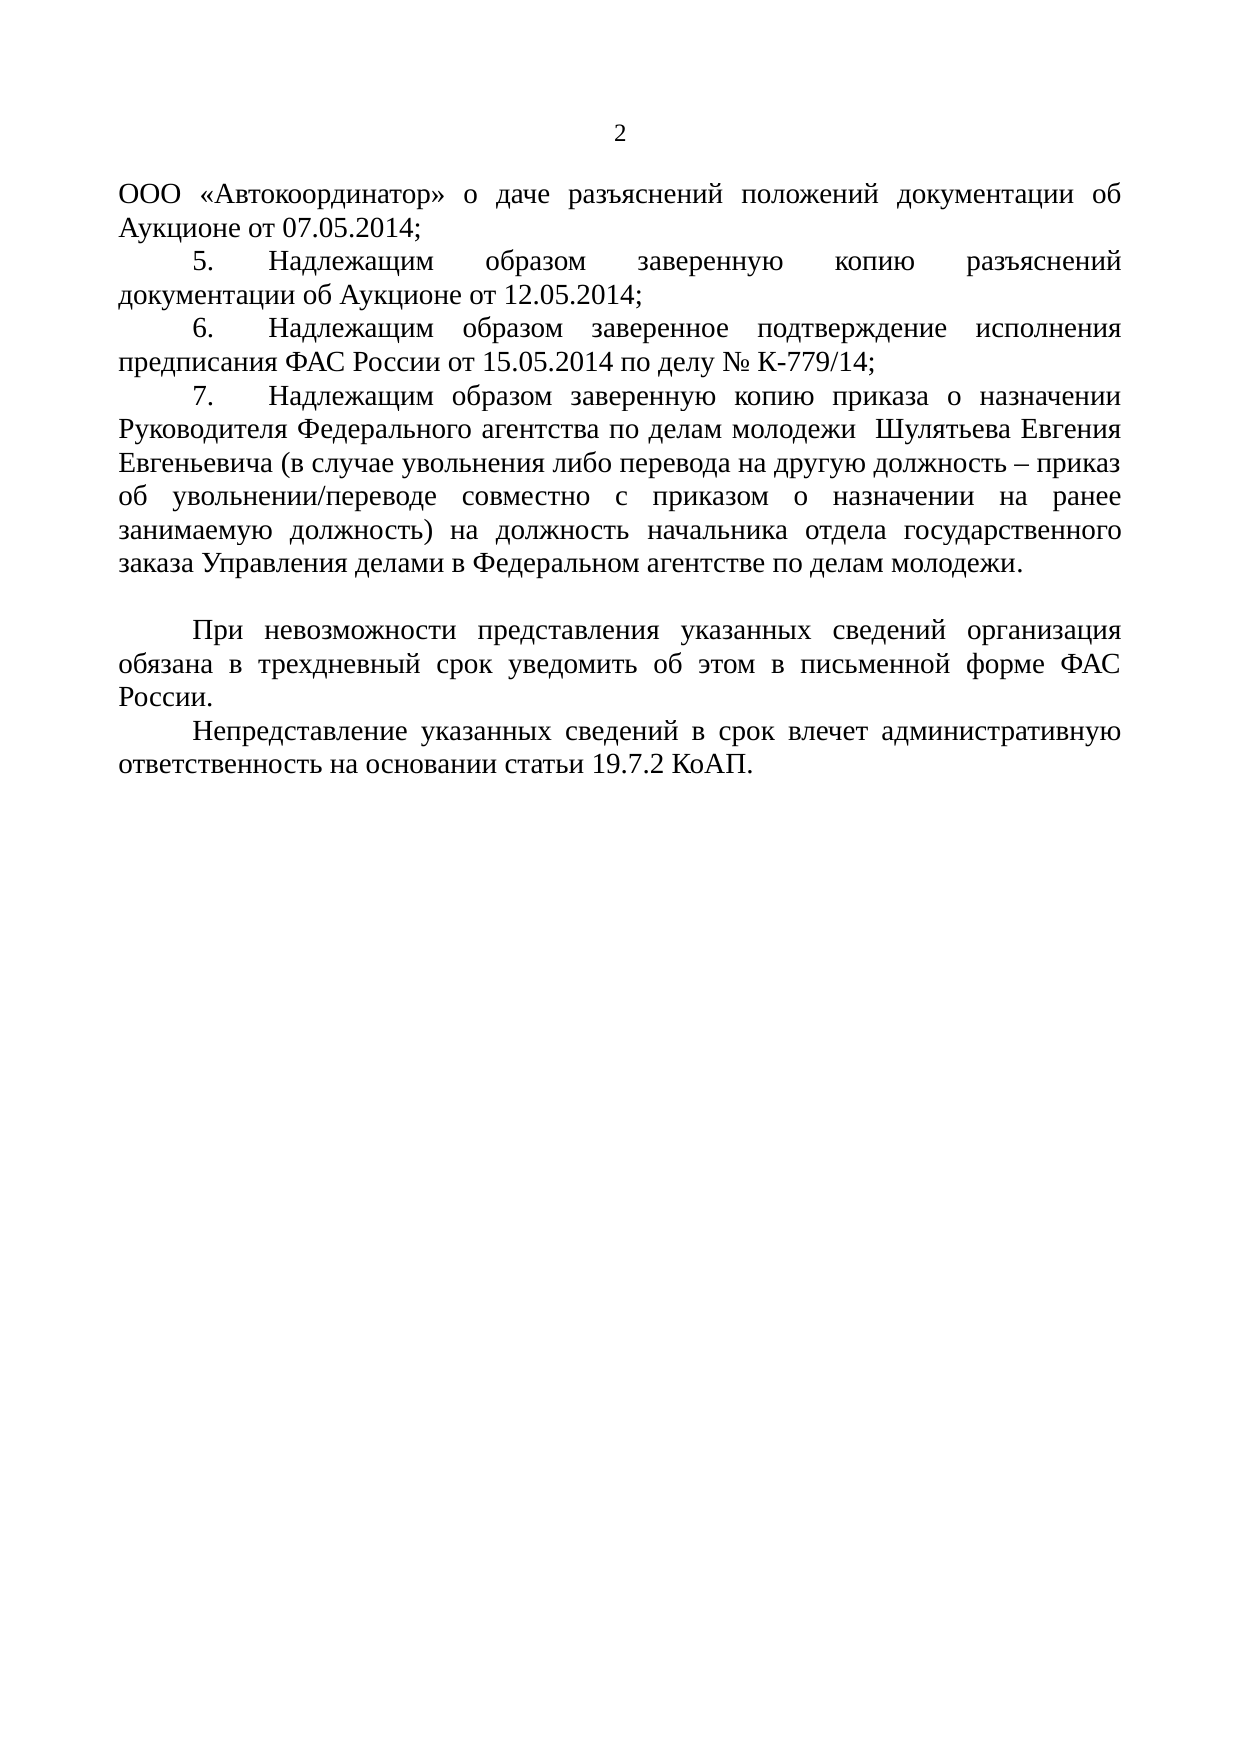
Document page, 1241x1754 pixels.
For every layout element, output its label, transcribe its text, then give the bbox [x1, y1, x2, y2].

list Надлежащим образом заверенную копию приказа о назначении Руководителя Федерального агентства по делам молодежи Шулятьева Евгения Евгеньевича (в случае увольнения либо перевода на другую должность – приказ об увольнении/переводе совместно с приказом о назначении на ранее занимаемую должность) на должность начальника отдела государственного заказа Управления делами в Федеральном агентстве по делам молодежи. [118, 378, 1122, 579]
list ООО «Автокоординатор» о даче разъяснений положений документации об Аукционе от 07.05.2014; [118, 176, 1122, 243]
list Надлежащим образом заверенную копию разъяснений документации об Аукционе от 12.05.2014; [118, 243, 1122, 311]
list Надлежащим образом заверенное подтверждение исполнения предписания ФАС России от 15.05.2014 по делу № К-779/14; [118, 311, 1122, 378]
text При невозможности представления указанных сведений организация обязана в трехдневный срок уведомить об этом в письменной форме ФАС России. [118, 612, 1122, 713]
text Непредставление указанных сведений в срок влечет административную ответственность на основании статьи 19.7.2 КоАП. [118, 713, 1122, 780]
